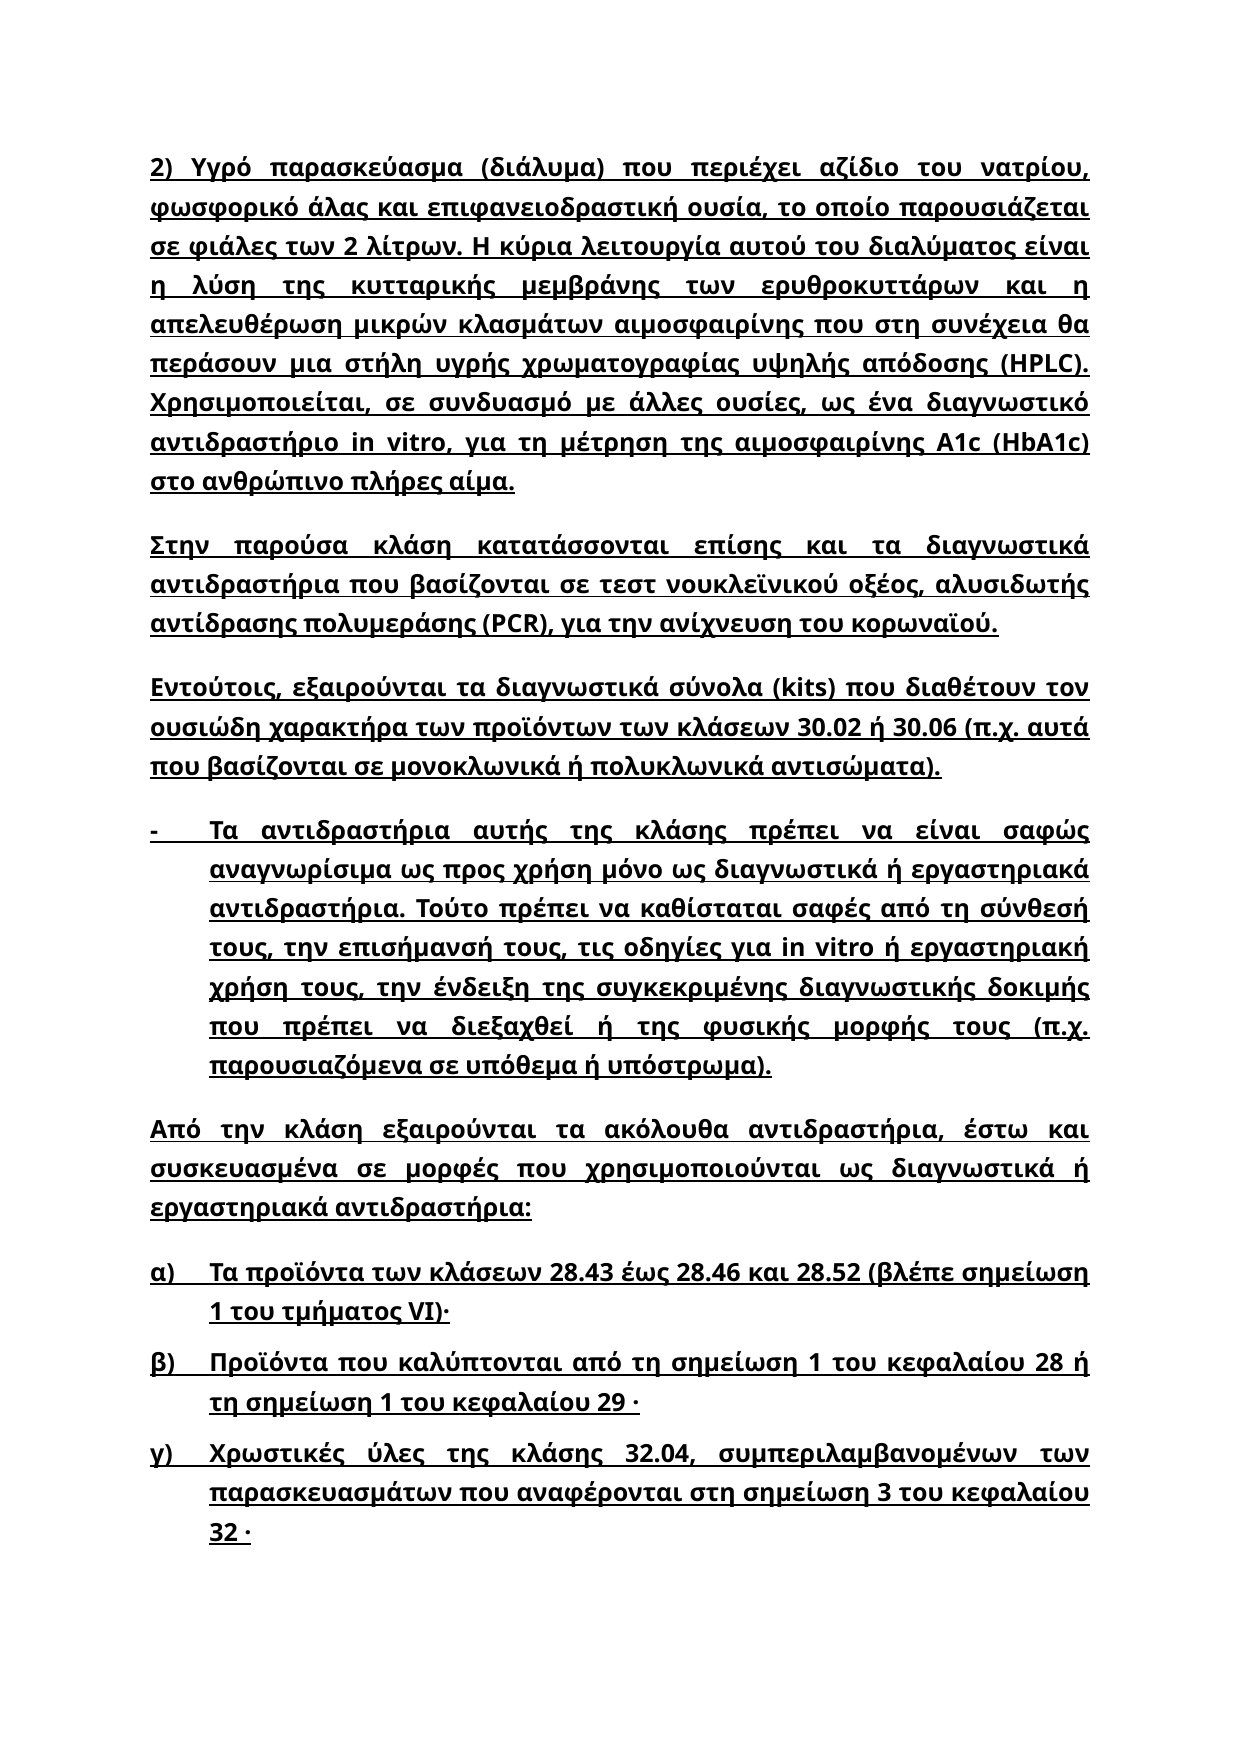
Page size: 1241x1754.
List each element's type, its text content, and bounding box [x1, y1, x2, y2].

text Εντούτοις, εξαιρούνται τα διαγνωστικά σύνολα (kits) που διαθέτουν τον [150, 670, 1090, 699]
text που βασίζονται σε μονοκλωνικά ή πολυκλωνικά αντισώματα). [150, 740, 1090, 782]
text περάσουν μια στήλη υγρής χρωματογραφίας υψηλής απόδοσης (HPLC). [150, 337, 1090, 375]
text εργαστηριακά αντιδραστήρια: [150, 1182, 1090, 1224]
list παρασκευασμάτων που αναφέρονται στη σημείωση 3 του κεφαλαίου 32 · [150, 1467, 1090, 1548]
text Στην παρούσα κλάση κατατάσσονται επίσης και τα διαγνωστικά [150, 527, 1090, 556]
text αντιδραστήριο in vitro, για τη μέτρηση της αιμοσφαιρίνης A1c (HbA1c) [150, 416, 1090, 453]
text αντίδρασης πολυμεράσης (PCR), για την ανίχνευση του κορωναϊού. [150, 597, 1090, 640]
list γ) Χρωστικές ύλες της κλάσης 32.04, συμπεριλαμβανομένων των [150, 1436, 1090, 1465]
text σε φιάλες των 2 λίτρων. Η κύρια λειτουργία αυτού του διαλύματος είναι [150, 220, 1090, 257]
list β) Προϊόντα που καλύπτονται από τη σημείωση 1 του κεφαλαίου 28 ή [150, 1345, 1090, 1374]
text στο ανθρώπινο πλήρες αίμα. [150, 455, 1090, 497]
list τη σημείωση 1 του κεφαλαίου 29 · [150, 1376, 1090, 1418]
text 2) Υγρό παρασκεύασμα (διάλυμα) που περιέχει αζίδιο του νατρίου, [150, 150, 1090, 179]
list - Τα αντιδραστήρια αυτής της κλάσης πρέπει να είναι σαφώς [150, 812, 1090, 841]
text συσκευασμένα σε μορφές που χρησιμοποιούνται ως διαγνωστικά ή [150, 1142, 1090, 1180]
text Από την κλάση εξαιρούνται τα ακόλουθα αντιδραστήρια, έστω και [150, 1112, 1090, 1141]
text Χρησιμοποιείται, σε συνδυασμό με άλλες ουσίες, ως ένα διαγνωστικό [150, 377, 1090, 414]
list α) Τα προϊόντα των κλάσεων 28.43 έως 28.46 και 28.52 (βλέπε σημείωση [150, 1254, 1090, 1283]
text ουσιώδη χαρακτήρα των προϊόντων των κλάσεων 30.02 ή 30.06 (π.χ. αυτά [150, 701, 1090, 738]
text η λύση της κυτταρικής μεμβράνης των ερυθροκυττάρων και η [150, 259, 1090, 296]
list αναγνωρίσιμα ως προς χρήση μόνο ως διαγνωστικά ή εργαστηριακά αντιδραστήρια. Τούτο πρέπει να καθίσταται σαφές από τη σύνθεσή τους, την επισήμανσή τους, τις οδηγίες για in vitro ή εργαστηριακή χρήση τους, την ένδειξη της συγκεκριμένης διαγνωστικής δοκιμής που πρέπει να διεξαχθεί ή της φυσικής μορφής τους (π.χ. παρουσιαζόμενα σε υπόθεμα ή υπόστρωμα). [150, 843, 1090, 1082]
text απελευθέρωση μικρών κλασμάτων αιμοσφαιρίνης που στη συνέχεια θα [150, 298, 1090, 336]
text φωσφορικό άλας και επιφανειοδραστική ουσία, το οποίο παρουσιάζεται [150, 181, 1090, 218]
list 1 του τμήματος VI)· [150, 1285, 1090, 1327]
text αντιδραστήρια που βασίζονται σε τεστ νουκλεϊνικού οξέος, αλυσιδωτής [150, 558, 1090, 596]
